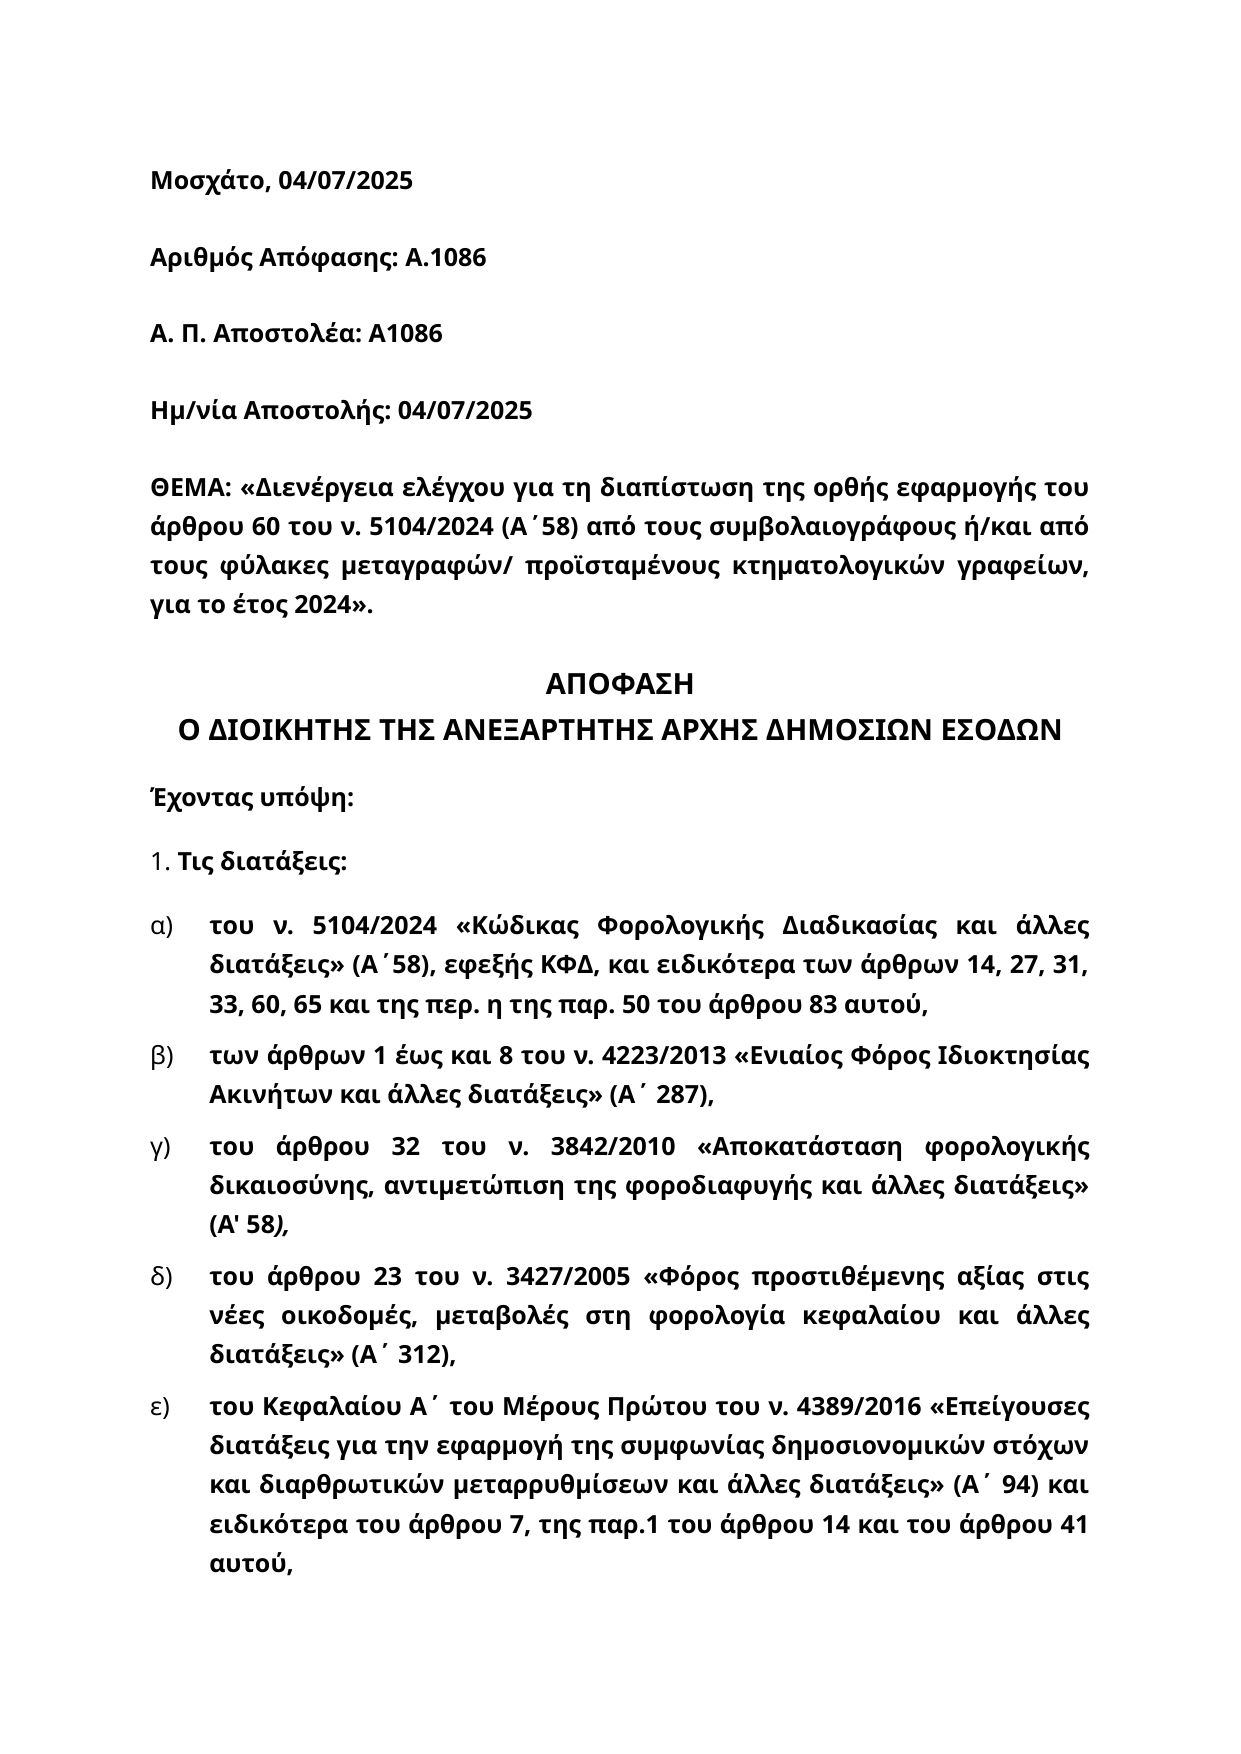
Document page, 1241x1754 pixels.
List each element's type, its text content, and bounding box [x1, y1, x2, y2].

list β) των άρθρων 1 έως και 8 του ν. 4223/2013 «Ενιαίος Φόρος Ιδιοκτησίας Ακινήτων και άλλες διατάξεις» (Α΄ 287), [150, 1038, 1090, 1111]
text Έχοντας υπόψη: [150, 779, 1090, 814]
list δ) του άρθρου 23 του ν. 3427/2005 «Φόρος προστιθέμενης αξίας στις νέες οικοδομές, μεταβολές στη φορολογία κεφαλαίου και άλλες διατάξεις» (Α΄ 312), [150, 1259, 1090, 1371]
title ΘΕΜΑ: «Διενέργεια ελέγχου για τη διαπίστωση της ορθής εφαρμογής του άρθρου 60 του ν. 5104/2024 (Α΄58) από τους συμβολαιογράφους ή/και από τους φύλακες μεταγραφών/ προϊσταμένους κτηματολογικών γραφείων, για το έτος 2024». [150, 469, 1090, 621]
title Α. Π. Αποστολέα: Α1086 [150, 316, 1090, 350]
title Αριθμός Απόφασης: A.1086 [150, 239, 1090, 273]
text ΑΠΟΦΑΣΗ Ο ΔΙΟΙΚΗΤΗΣ ΤΗΣ ΑΝΕΞΑΡΤΗΤΗΣ ΑΡΧΗΣ ΔΗΜΟΣΙΩΝ ΕΣΟΔΩΝ [150, 663, 1090, 749]
text 1. Τις διατάξεις: [150, 844, 1090, 878]
title Ημ/νία Αποστολής: 04/07/2025 [150, 392, 1090, 427]
title Μοσχάτο, 04/07/2025 [150, 162, 1090, 197]
list α) του ν. 5104/2024 «Κώδικας Φορολογικής Διαδικασίας και άλλες διατάξεις» (Α΄58), εφεξής ΚΦΔ, και ειδικότερα των άρθρων 14, 27, 31, 33, 60, 65 και της περ. η της παρ. 50 του άρθρου 83 αυτού, [150, 908, 1090, 1020]
list γ) του άρθρου 32 του ν. 3842/2010 «Αποκατάσταση φορολογικής δικαιοσύνης, αντιμετώπιση της φοροδιαφυγής και άλλες διατάξεις» (Α' 58), [150, 1129, 1090, 1241]
list ε) του Κεφαλαίου Α΄ του Μέρους Πρώτου του ν. 4389/2016 «Επείγουσες διατάξεις για την εφαρμογή της συμφωνίας δημοσιονομικών στόχων και διαρθρωτικών μεταρρυθμίσεων και άλλες διατάξεις» (Α΄ 94) και ειδικότερα του άρθρου 7, της παρ.1 του άρθρου 14 και του άρθρου 41 αυτού, [150, 1389, 1090, 1579]
